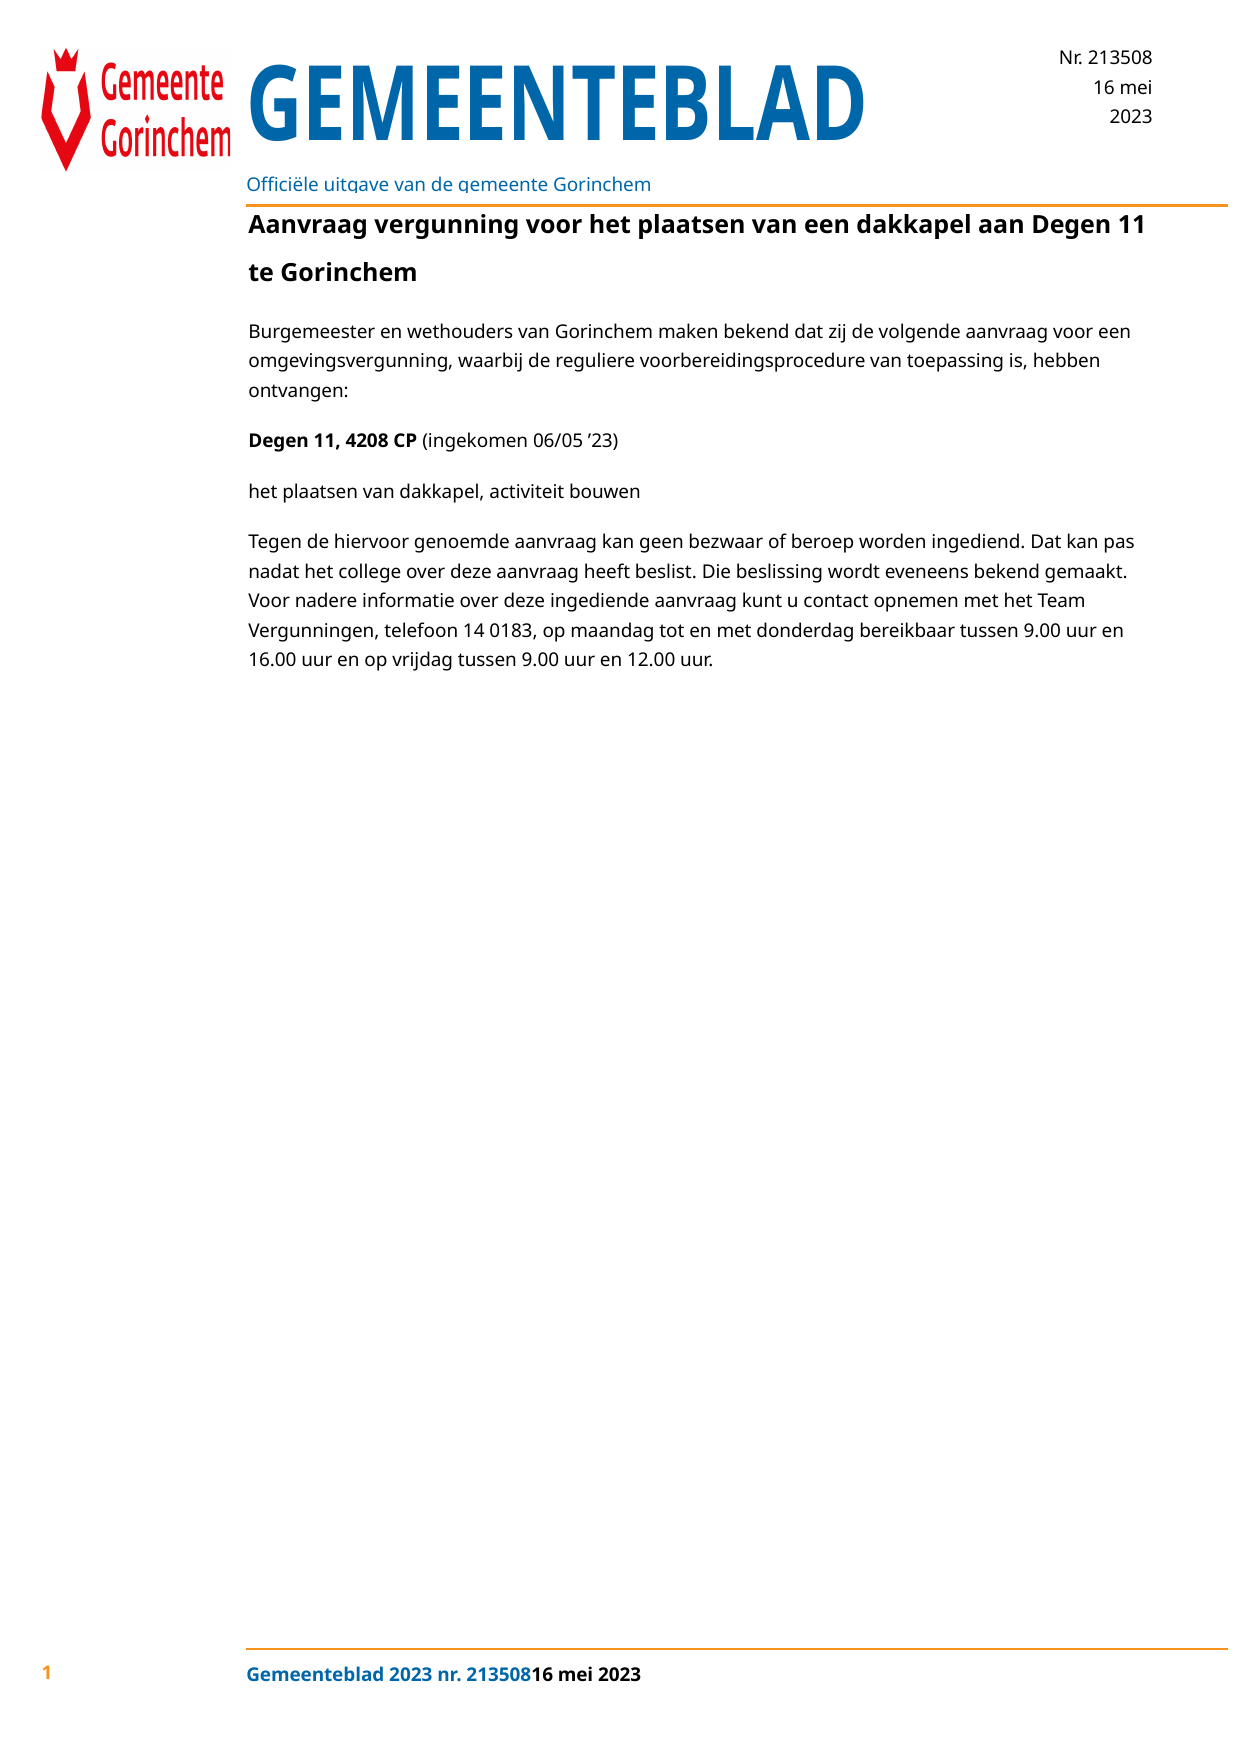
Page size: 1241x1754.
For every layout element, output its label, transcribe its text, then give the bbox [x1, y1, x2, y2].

text het plaatsen van dakkapel, activiteit bouwen [248, 478, 1152, 504]
text Aanvraag vergunning voor het plaatsen van een dakkapel aan Degen 11 te Gorinchem [248, 207, 1152, 288]
text Burgemeester en wethouders van Gorinchem maken bekend dat zij de volgende aanvraag voor een omgevingsvergunning, waarbij de reguliere voorbereidingsprocedure van toepassing is, hebben ontvangen: [248, 318, 1152, 403]
picture [41, 47, 231, 172]
text Tegen de hiervoor genoemde aanvraag kan geen bezwaar of beroep worden ingediend. Dat kan pas nadat het college over deze aanvraag heeft beslist. Die beslissing wordt eveneens bekend gemaakt. Voor nadere informatie over deze ingediende aanvraag kunt u contact opnemen met het Team Vergunningen, telefoon 14 0183, op maandag tot en met donderdag bereikbaar tussen 9.00 uur en 16.00 uur en op vrijdag tussen 9.00 uur en 12.00 uur. [248, 528, 1152, 672]
text Degen 11, 4208 CP (ingekomen 06/05 ’23) [248, 427, 1152, 453]
